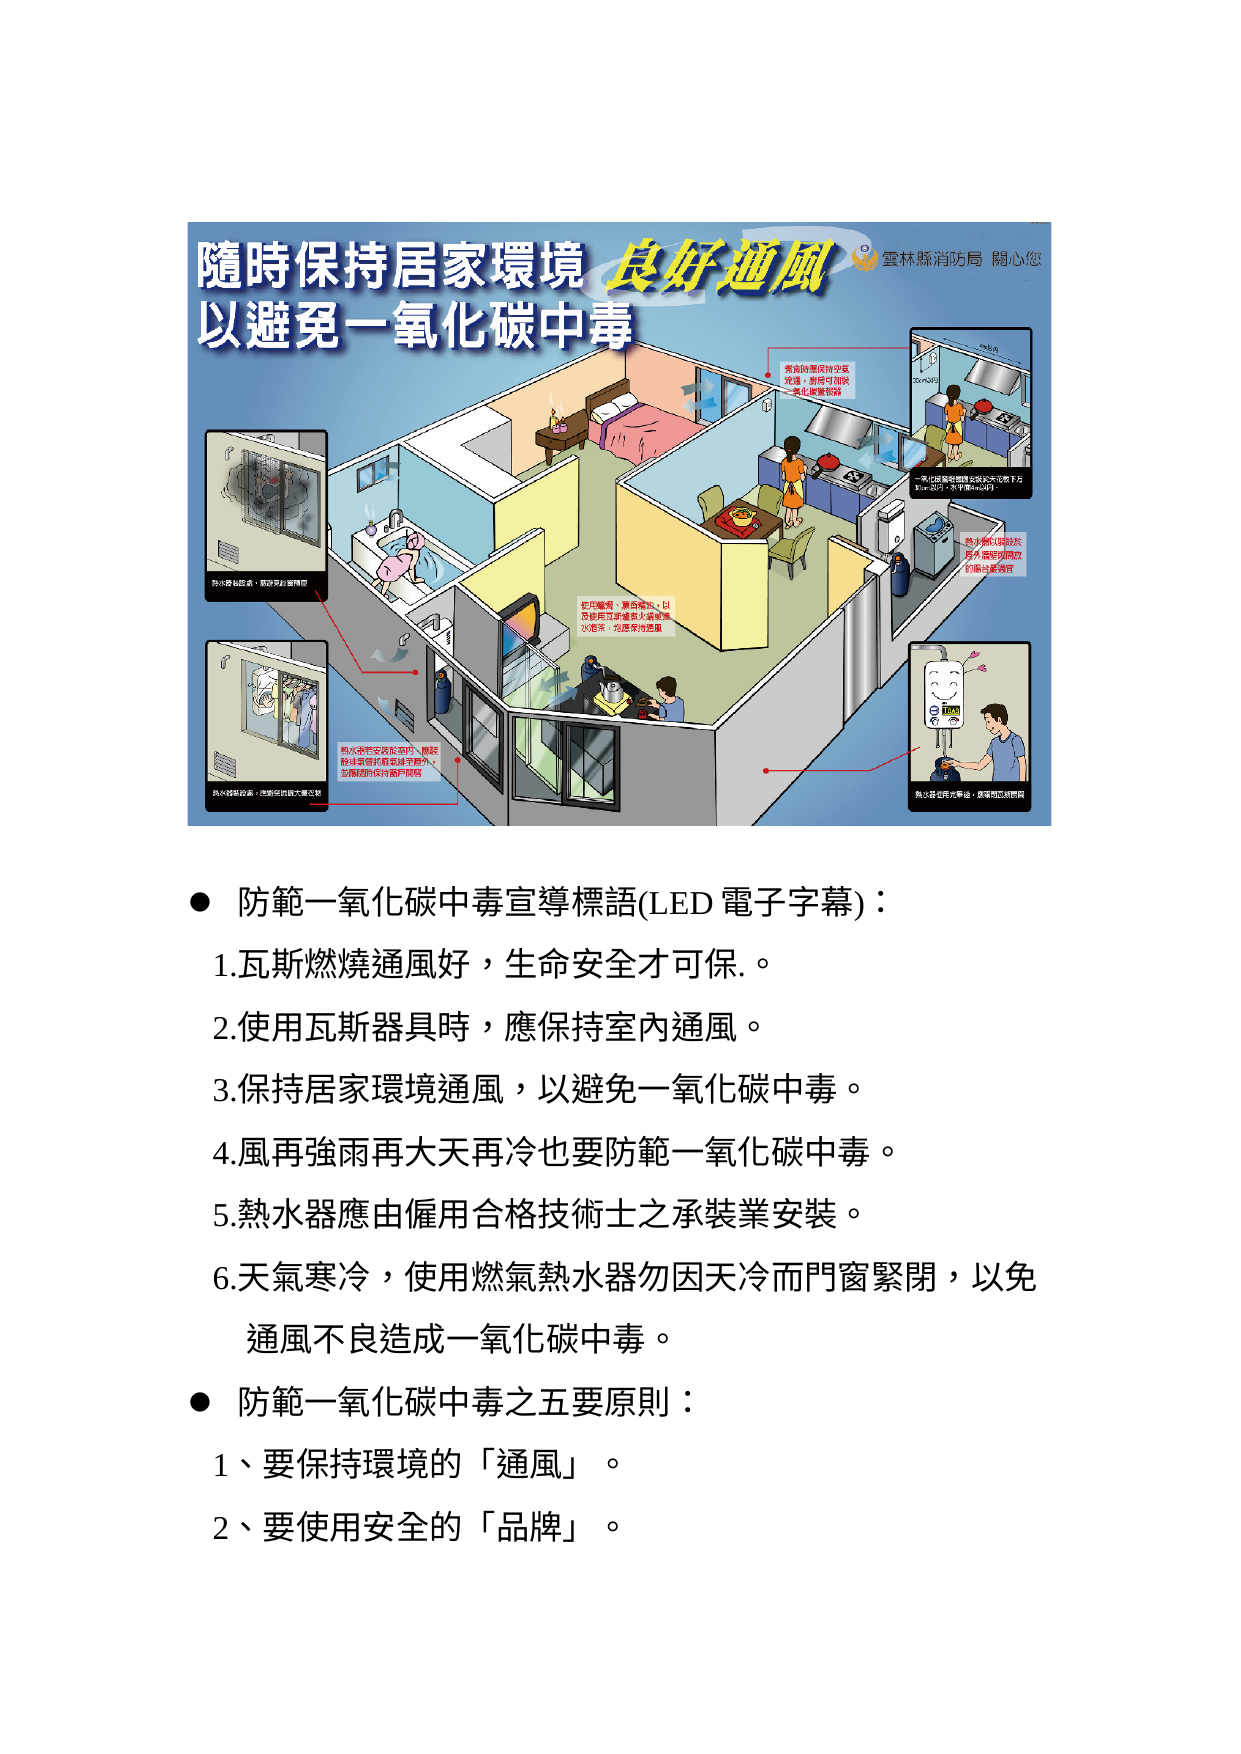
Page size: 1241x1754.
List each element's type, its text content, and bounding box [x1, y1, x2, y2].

text 1、要保持環境的「通風」。 [212, 1421, 1053, 1483]
text 1.瓦斯燃燒通風好，生命安全才可保.。 2.使用瓦斯器具時，應保持室內通風。 3.保持居家環境通風，以避免一氧化碳中毒。 4.風再強雨再大天再冷也要防範一氧化碳中毒。 5.熱水器應由僱用合格技術士之承裝業安裝。 [212, 921, 1053, 1233]
text 6.天氣寒冷，使用燃氣熱水器勿因天冷而門窗緊閉，以免通風不良造成一氧化碳中毒。 [212, 1233, 1053, 1358]
list 防範一氧化碳中毒宣導標語(LED電子字幕)： [187, 858, 1053, 921]
text 2、要使用安全的「品牌」。 [212, 1483, 1053, 1546]
text #開窗通風 #CO中毒 #熱水器更換 #強制排氣～提醒市民～ 1.屋外型熱水器裝設在室內或有搭建採光罩及鋁門窗之陽台建議更換成強制排氣型，尚未更換者使用時務必”開窗通風” 2.室內使用瓦斯爐、卡式爐、煤油電暖爐等務必”開窗通風” [187, 158, 1053, 846]
list 防範一氧化碳中毒之五要原則： [187, 1358, 1053, 1421]
